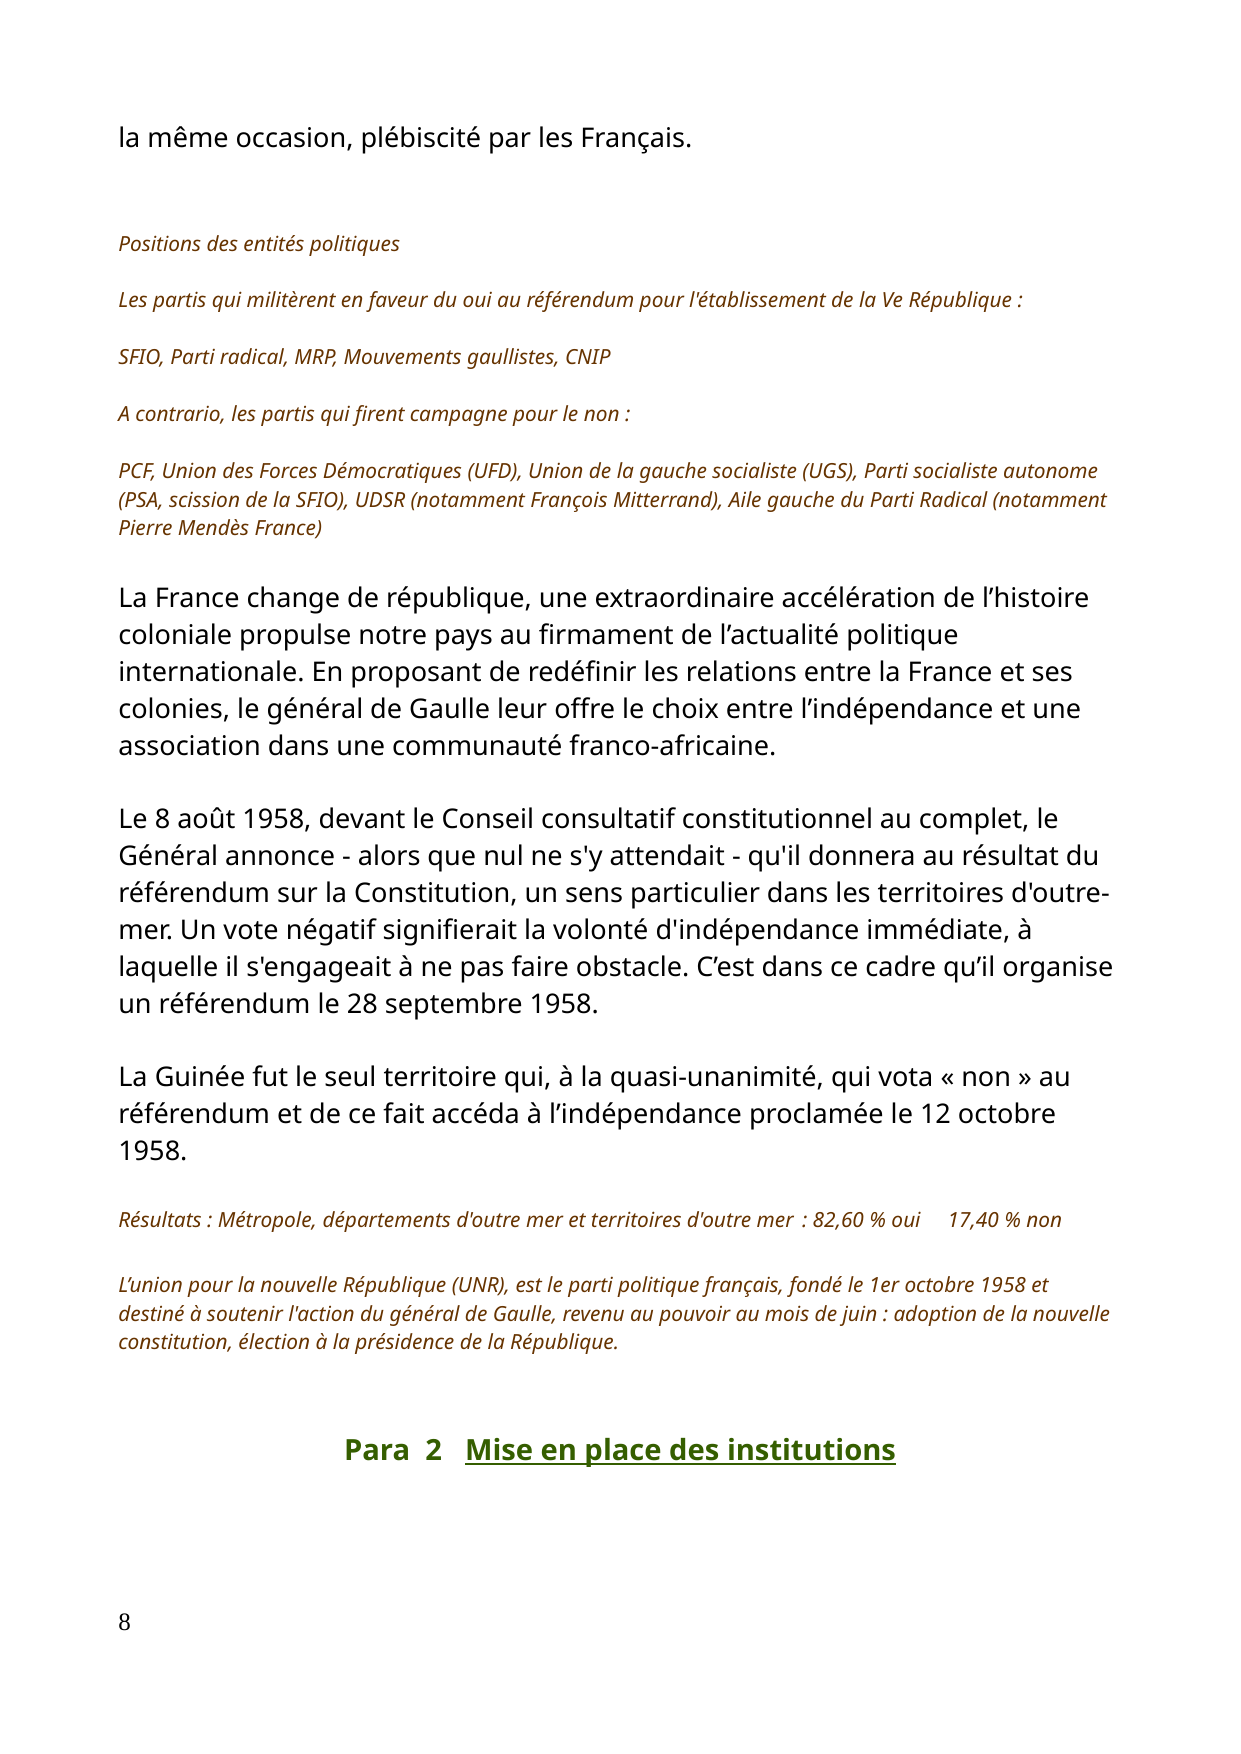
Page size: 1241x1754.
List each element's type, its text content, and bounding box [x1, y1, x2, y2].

text Para 2 Mise en place des institutions [118, 1430, 1122, 1469]
text La Guinée fut le seul territoire qui, à la quasi-unanimité, qui vota « non » au référendum et de ce fait accéda à l’indépendance proclamée le 12 octobre 1958. [118, 1058, 1122, 1168]
text Positions des entités politiques [118, 229, 1122, 257]
text Le 8 août 1958, devant le Conseil consultatif constitutionnel au complet, le Général annonce - alors que nul ne s'y attendait - qu'il donnera au résultat du référendum sur la Constitution, un sens particulier dans les territoires d'outre-mer. Un vote négatif signifierait la volonté d'indépendance immédiate, à laquelle il s'engageait à ne pas faire obstacle. C’est dans ce cadre qu’il organise un référendum le 28 septembre 1958. [118, 800, 1122, 1021]
text PCF, Union des Forces Démocratiques (UFD), Union de la gauche socialiste (UGS), Parti socialiste autonome (PSA, scission de la SFIO), UDSR (notamment François Mitterrand), Aile gauche du Parti Radical (notamment Pierre Mendès France) [118, 456, 1122, 542]
text la même occasion, plébiscité par les Français. [118, 118, 1122, 155]
text Résultats : Métropole, départements d'outre mer et territoires d'outre mer : 82,60 % oui 17,40 % non [118, 1205, 1122, 1234]
text SFIO, Parti radical, MRP, Mouvements gaullistes, CNIP [118, 342, 1122, 371]
text A contrario, les partis qui firent campagne pour le non : [118, 399, 1122, 428]
text L’union pour la nouvelle République (UNR), est le parti politique français, fondé le 1er octobre 1958 et destiné à soutenir l'action du général de Gaulle, revenu au pouvoir au mois de juin : adoption de la nouvelle constitution, élection à la présidence de la République. [118, 1271, 1122, 1356]
text La France change de république, une extraordinaire accélération de l’histoire coloniale propulse notre pays au firmament de l’actualité politique internationale. En proposant de redéfinir les relations entre la France et ses colonies, le général de Gaulle leur offre le choix entre l’indépendance et une association dans une communauté franco-africaine. [118, 578, 1122, 763]
text Les partis qui militèrent en faveur du oui au référendum pour l'établissement de la Ve République : [118, 286, 1122, 314]
